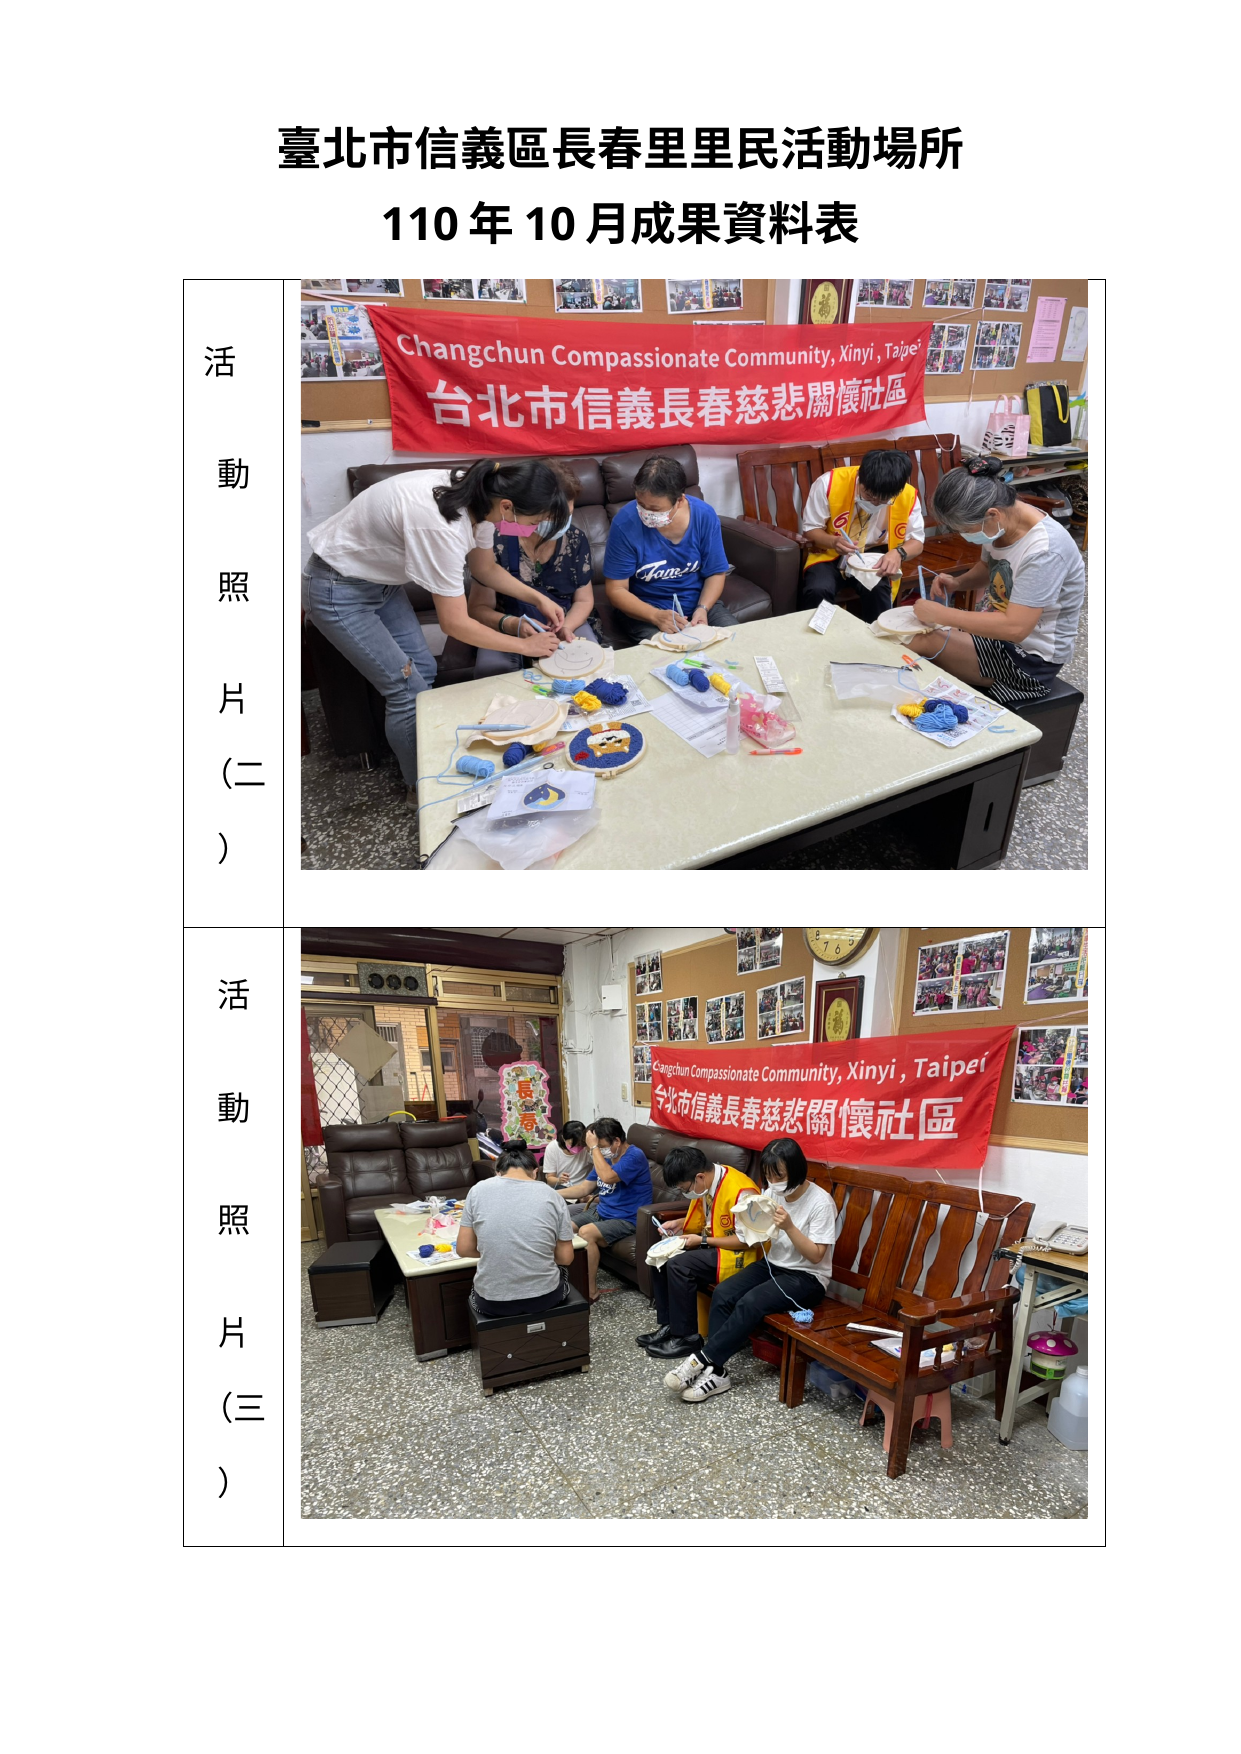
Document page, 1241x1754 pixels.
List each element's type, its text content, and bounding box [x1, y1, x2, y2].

text 110年10月成果資料表 [187, 183, 1053, 258]
text 臺北市信義區長春里里民活動場所 [187, 108, 1053, 183]
table_cell [284, 928, 1105, 1546]
picture [300, 928, 1088, 1519]
table_cell 活 動 照 片 （三） [184, 928, 283, 1546]
table_header [284, 280, 1105, 927]
picture [300, 279, 1088, 870]
table_header 活 動 照 片 （二） [184, 280, 283, 927]
